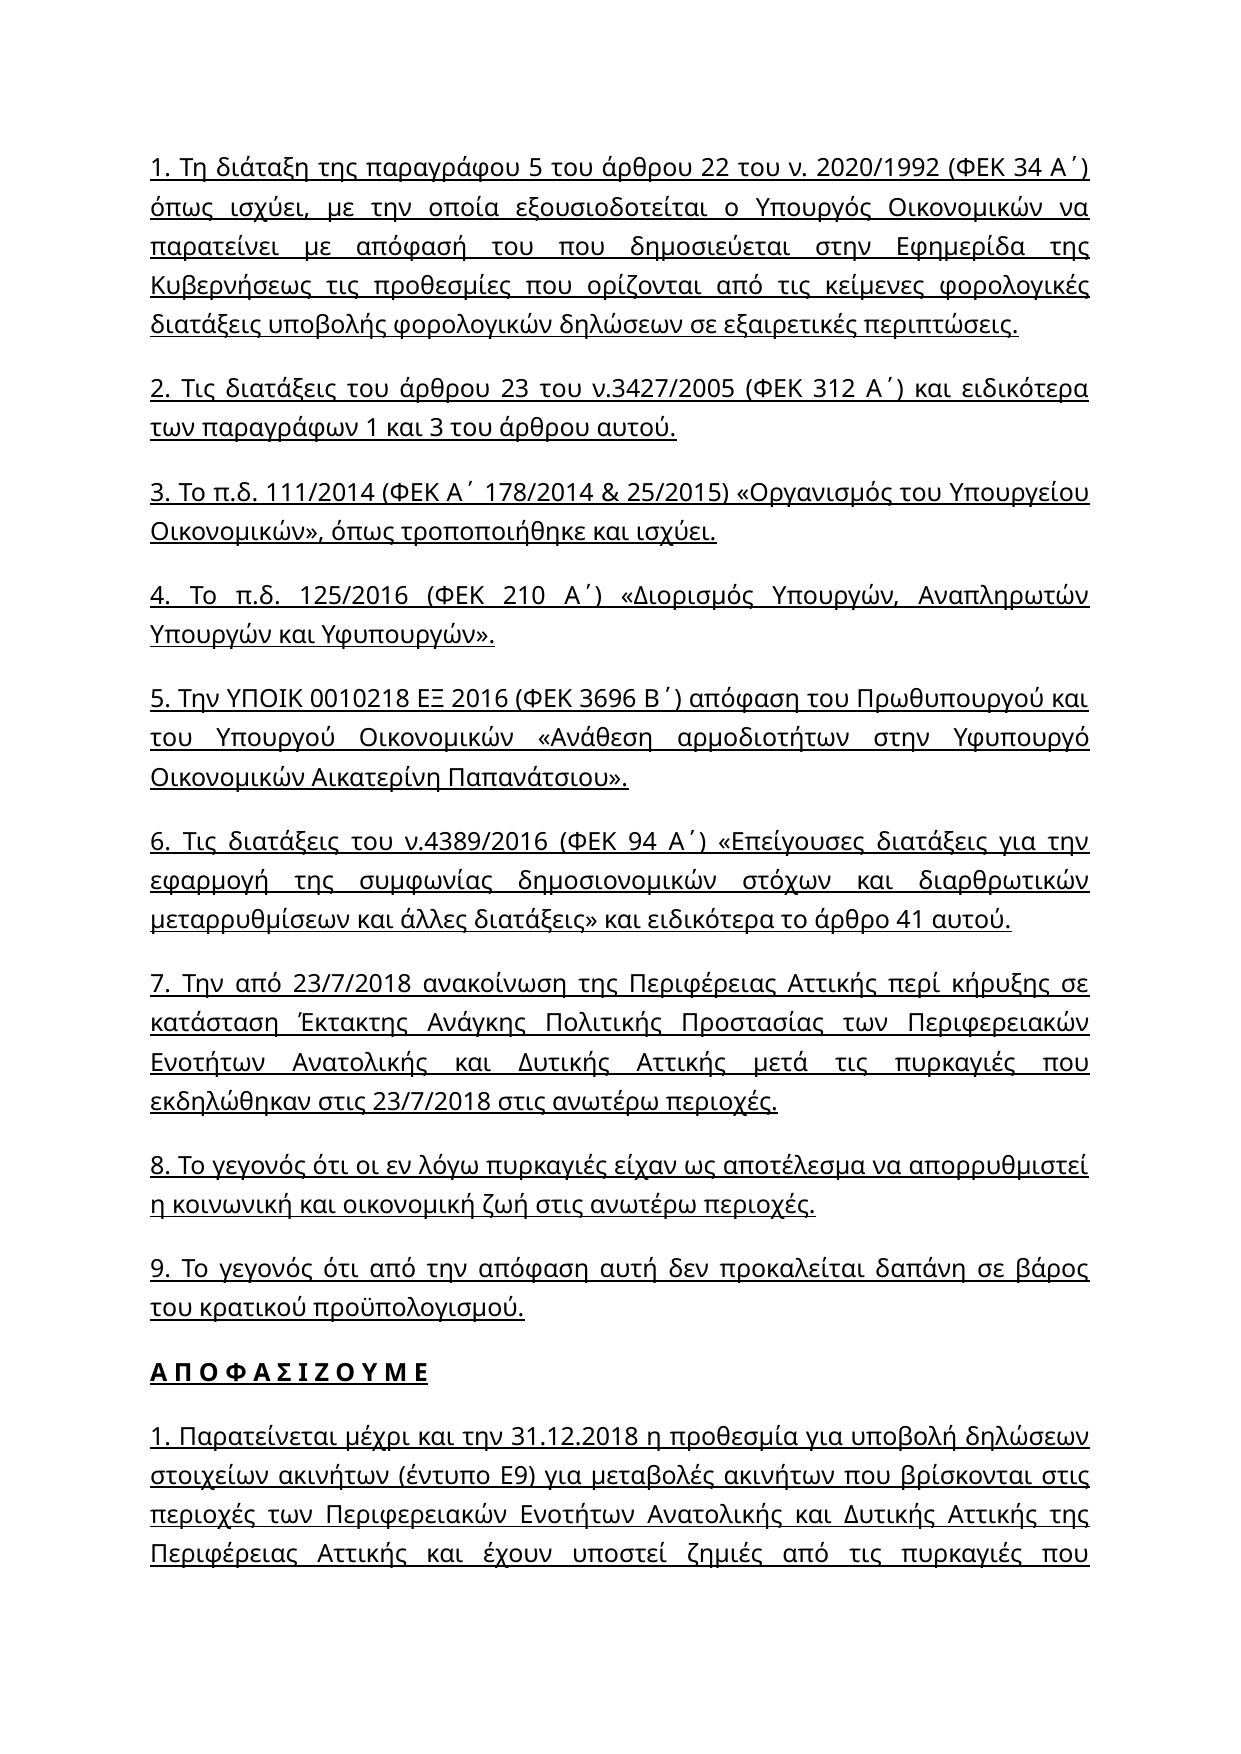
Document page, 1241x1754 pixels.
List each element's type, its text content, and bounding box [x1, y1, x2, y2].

text του κρατικού προϋπολογισμού. [150, 1282, 1090, 1324]
text 1. Παρατείνεται μέχρι και την 31.12.2018 η προθεσμία για υποβολή δηλώσεων στοιχείων ακινήτων (έντυπο Ε9) για μεταβολές ακινήτων που βρίσκονται στις περιοχές των Περιφερειακών Ενοτήτων Ανατολικής και Δυτικής Αττικής της Περιφέρειας Αττικής και έχουν υποστεί ζημιές από τις πυρκαγιές που εκδηλώθηκαν την 23η Ιουλίου 2018, προκειμένου να αποτυπωθεί η πραγματική κατάσταση των ακινήτων αυτών μετά τις πυρκαγιές. [150, 1527, 1090, 1565]
text παρατείνει με απόφασή του που δημοσιεύεται στην Εφημερίδα της [150, 220, 1090, 257]
text 8. Το γεγονός ότι οι εν λόγω πυρκαγιές είχαν ως αποτέλεσμα να απορρυθμιστεί η κοινωνική και οικονομική ζωή στις ανωτέρω περιοχές. [150, 1147, 1090, 1221]
text 7. Την από 23/7/2018 ανακοίνωση της Περιφέρειας Αττικής περί κήρυξης σε [150, 966, 1090, 995]
text εφαρμογή της συμφωνίας δημοσιονομικών στόχων και διαρθρωτικών [150, 854, 1090, 891]
text 1. Παρατείνεται μέχρι και την 31.12.2018 η προθεσμία για υποβολή δηλώσεων στοιχείων ακινήτων (έντυπο Ε9) για μεταβολές ακινήτων που βρίσκονται στις περιοχές των Περιφερειακών Ενοτήτων Ανατολικής και Δυτικής Αττικής της Περιφέρειας Αττικής και έχουν υποστεί ζημιές από τις πυρκαγιές που εκδηλώθηκαν την 23η Ιουλίου 2018, προκειμένου να αποτυπωθεί η πραγματική κατάσταση των ακινήτων αυτών μετά τις πυρκαγιές. [150, 1449, 1090, 1486]
text 4. Το π.δ. 125/2016 (ΦΕΚ 210 Α΄) «Διορισμός Υπουργών, Αναπληρωτών [150, 577, 1090, 606]
text 5. Την ΥΠΟΙΚ 0010218 ΕΞ 2016 (ΦΕΚ 3696 Β΄) απόφαση του Πρωθυπουργού και του Υπουργού Οικονομικών «Ανάθεση αρμοδιοτήτων στην Υφυπουργό [150, 681, 1090, 749]
text 2. Τις διατάξεις του άρθρου 23 του ν.3427/2005 (ΦΕΚ 312 Α΄) και ειδικότερα των παραγράφων 1 και 3 του άρθρου αυτού. [150, 371, 1090, 444]
text εκδηλώθηκαν στις 23/7/2018 στις ανωτέρω περιοχές. [150, 1075, 1090, 1117]
text Ενοτήτων Ανατολικής και Δυτικής Αττικής μετά τις πυρκαγιές που [150, 1036, 1090, 1073]
text 1. Παρατείνεται μέχρι και την 31.12.2018 η προθεσμία για υποβολή δηλώσεων στοιχείων ακινήτων (έντυπο Ε9) για μεταβολές ακινήτων που βρίσκονται στις περιοχές των Περιφερειακών Ενοτήτων Ανατολικής και Δυτικής Αττικής της Περιφέρειας Αττικής και έχουν υποστεί ζημιές από τις πυρκαγιές που εκδηλώθηκαν την 23η Ιουλίου 2018, προκειμένου να αποτυπωθεί η πραγματική κατάσταση των ακινήτων αυτών μετά τις πυρκαγιές. [150, 1488, 1090, 1526]
text διατάξεις υποβολής φορολογικών δηλώσεων σε εξαιρετικές περιπτώσεις. [150, 298, 1090, 341]
text 1. Παρατείνεται μέχρι και την 31.12.2018 η προθεσμία για υποβολή δηλώσεων στοιχείων ακινήτων (έντυπο Ε9) για μεταβολές ακινήτων που βρίσκονται στις περιοχές των Περιφερειακών Ενοτήτων Ανατολικής και Δυτικής Αττικής της Περιφέρειας Αττικής και έχουν υποστεί ζημιές από τις πυρκαγιές που εκδηλώθηκαν την 23η Ιουλίου 2018, προκειμένου να αποτυπωθεί η πραγματική κατάσταση των ακινήτων αυτών μετά τις πυρκαγιές. [150, 1418, 1090, 1447]
text 3. Το π.δ. 111/2014 (ΦΕΚ Α΄ 178/2014 & 25/2015) «Οργανισμός του Υπουργείου [150, 474, 1090, 503]
text 9. Το γεγονός ότι από την απόφαση αυτή δεν προκαλείται δαπάνη σε βάρος [150, 1251, 1090, 1280]
text 1. Τη διάταξη της παραγράφου 5 του άρθρου 22 του ν. 2020/1992 (ΦΕΚ 34 Α΄) [150, 150, 1090, 179]
text όπως ισχύει, με την οποία εξουσιοδοτείται ο Υπουργός Οικονομικών να [150, 181, 1090, 218]
text μεταρρυθμίσεων και άλλες διατάξεις» και ειδικότερα το άρθρο 41 αυτού. [150, 893, 1090, 936]
text κατάσταση Έκτακτης Ανάγκης Πολιτικής Προστασίας των Περιφερειακών [150, 997, 1090, 1034]
text Οικονομικών Αικατερίνη Παπανάτσιου». [150, 751, 1090, 793]
text Οικονομικών», όπως τροποποιήθηκε και ισχύει. [150, 505, 1090, 547]
text 6. Τις διατάξεις του ν.4389/2016 (ΦΕΚ 94 Α΄) «Επείγουσες διατάξεις για την [150, 823, 1090, 852]
text Κυβερνήσεως τις προθεσμίες που ορίζονται από τις κείμενες φορολογικές [150, 259, 1090, 296]
text Α Π Ο Φ Α Σ Ι Ζ Ο Υ Μ Ε [150, 1354, 1090, 1388]
text Υπουργών και Υφυπουργών». [150, 608, 1090, 651]
